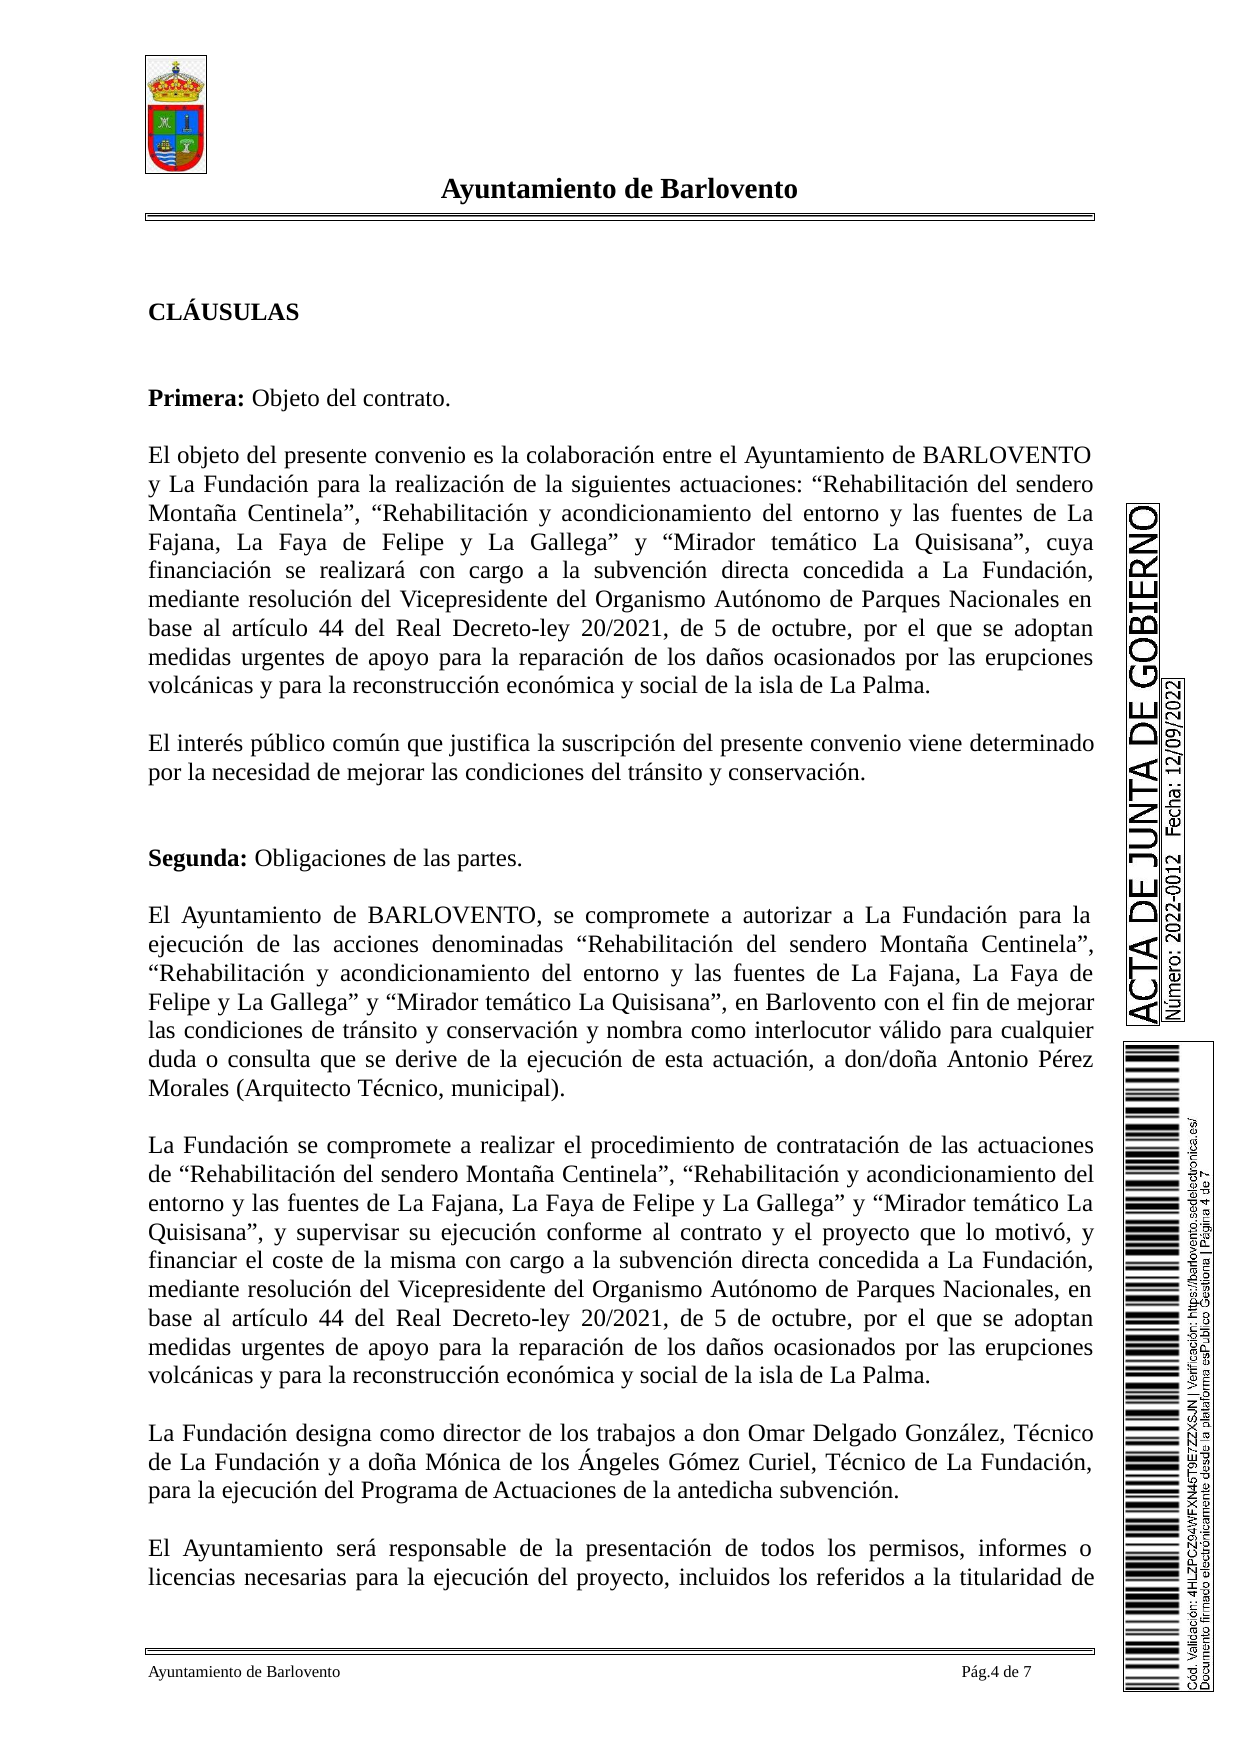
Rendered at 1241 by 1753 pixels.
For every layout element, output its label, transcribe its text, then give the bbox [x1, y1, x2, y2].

picture [146, 214, 1094, 220]
text financiar el coste de la misma con cargo a la subvención directa concedida a La Fundación, [148, 1247, 1117, 1274]
text de “Rehabilitación del sendero Montaña Centinela”, “Rehabilitación y acondicionamiento del [148, 1161, 1117, 1188]
text Ayuntamiento de Barlovento [441, 173, 825, 205]
text base al artículo 44 del Real Decreto-ley 20/2021, de 5 de octubre, por el que se adoptan [148, 614, 1117, 642]
text medidas urgentes de apoyo para la reparación de los daños ocasionados por las erupciones [148, 643, 1117, 671]
text Fajana, La Faya de Felipe y La Gallega” y “Mirador temático La Quisisana”, cuya [148, 528, 1117, 556]
text La Fundación designa como director de los trabajos a don Omar Delgado González, Técnico [148, 1419, 1117, 1447]
text financiación se realizará con cargo a la subvención directa concedida a La Fundación, [148, 557, 1117, 584]
text El objeto del presente convenio es la colaboración entre el Ayuntamiento de BARLOVENTO [148, 442, 1117, 469]
text El interés público común que justifica la suscripción del presente convenio viene determinado [148, 729, 1117, 757]
picture [146, 1649, 1094, 1654]
text y La Fundación para la realización de la siguientes actuaciones: “Rehabilitación del sendero [148, 471, 1117, 498]
text Morales (Arquitecto Técnico, municipal). [148, 1074, 1117, 1102]
text por la necesidad de mejorar las condiciones del tránsito y conservación. [148, 758, 1117, 786]
text volcánicas y para la reconstrucción económica y social de la isla de La Palma. [148, 1362, 1117, 1389]
text Pág.4 de 7 [961, 1662, 1056, 1681]
text La Fundación se compromete a realizar el procedimiento de contratación de las actuaciones [148, 1132, 1117, 1159]
text volcánicas y para la reconstrucción económica y social de la isla de La Palma. [148, 672, 1117, 699]
text licencias necesarias para la ejecución del proyecto, incluidos los referidos a la titularidad de [148, 1563, 1117, 1591]
text duda o consulta que se derive de la ejecución de esta actuación, a don/doña Antonio Pérez [148, 1046, 1117, 1073]
text mediante resolución del Vicepresidente del Organismo Autónomo de Parques Nacionales en [148, 586, 1117, 613]
text Montaña Centinela”, “Rehabilitación y acondicionamiento del entorno y las fuentes de La [148, 499, 1117, 527]
picture [1162, 679, 1184, 1021]
text Quisisana”, y supervisar su ejecución conforme al contrato y el proyecto que lo motivó, y [148, 1218, 1117, 1246]
text “Rehabilitación y acondicionamiento del entorno y las fuentes de La Fajana, La Faya de [148, 959, 1116, 987]
text El Ayuntamiento será responsable de la presentación de todos los permisos, informes o [148, 1534, 1117, 1562]
picture [1127, 504, 1159, 1025]
text Ayuntamiento de Barlovento [148, 1662, 366, 1681]
text Primera: Objeto del contrato. [148, 384, 475, 412]
text medidas urgentes de apoyo para la reparación de los daños ocasionados por las erupciones [148, 1333, 1117, 1361]
text Felipe y La Gallega” y “Mirador temático La Quisisana”, en Barlovento con el fin de mejorar [148, 988, 1117, 1016]
text El Ayuntamiento de BARLOVENTO, se compromete a autorizar a La Fundación para la [148, 902, 1117, 929]
text Segunda: Obligaciones de las partes. [148, 844, 547, 872]
picture [146, 56, 206, 173]
text las condiciones de tránsito y conservación y nombra como interlocutor válido para cualquier [148, 1017, 1117, 1044]
picture [1124, 1042, 1213, 1691]
text ejecución de las acciones denominadas “Rehabilitación del sendero Montaña Centinela”, [148, 931, 1117, 958]
text mediante resolución del Vicepresidente del Organismo Autónomo de Parques Nacionales, en [148, 1276, 1117, 1303]
text de La Fundación y a doña Mónica de los Ángeles Gómez Curiel, Técnico de La Fundación, [148, 1448, 1117, 1476]
text CLÁUSULAS [148, 298, 324, 326]
text entorno y las fuentes de La Fajana, La Faya de Felipe y La Gallega” y “Mirador temático La [148, 1189, 1117, 1217]
text para la ejecución del Programa de Actuaciones de la antedicha subvención. [148, 1477, 1117, 1504]
text base al artículo 44 del Real Decreto-ley 20/2021, de 5 de octubre, por el que se adoptan [148, 1304, 1117, 1332]
